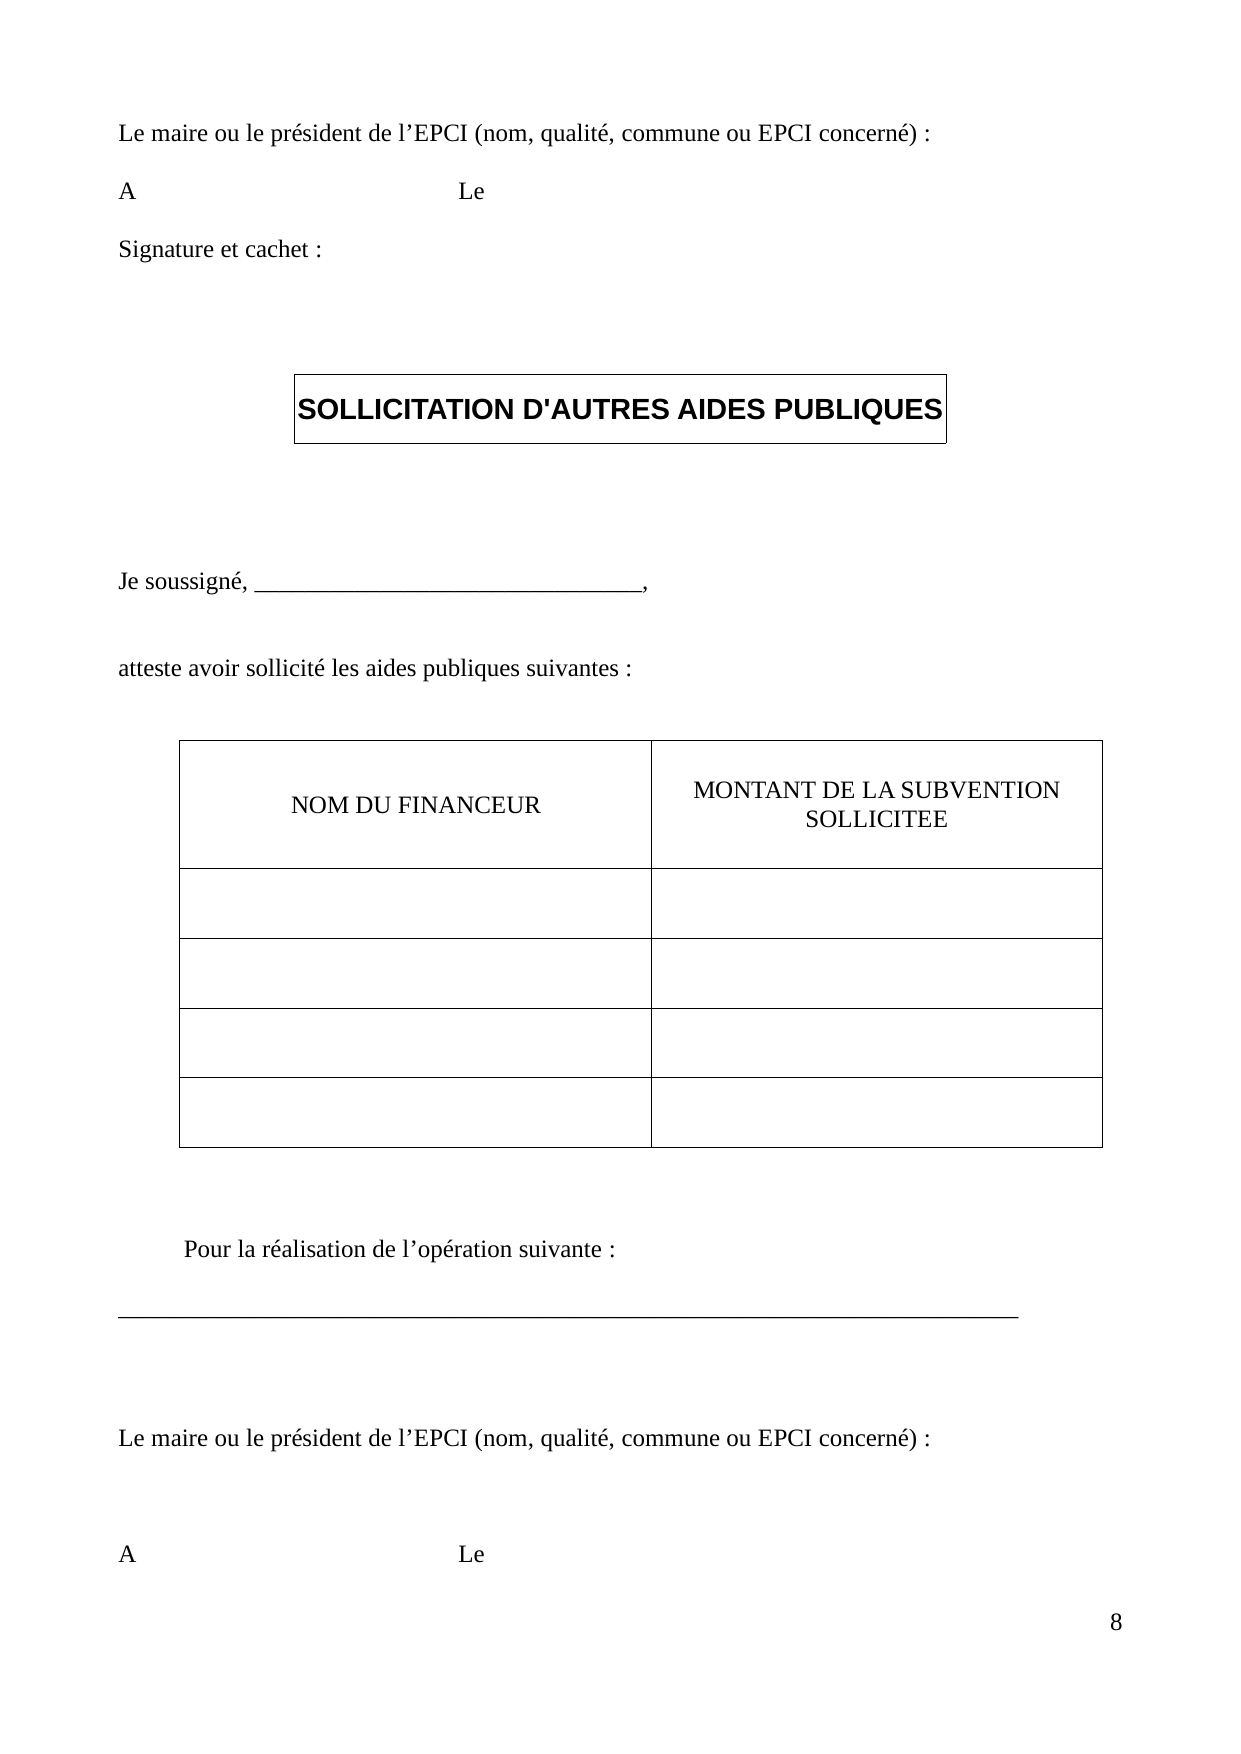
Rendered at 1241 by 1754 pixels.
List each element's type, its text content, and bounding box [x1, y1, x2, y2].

text atteste avoir sollicité les aides publiques suivantes : [118, 653, 1122, 682]
text Je soussigné, _______________________________, [118, 566, 1122, 595]
table_cell [652, 939, 1102, 1007]
text Signature et cachet : [118, 234, 1122, 263]
text ________________________________________________________________________ [118, 1292, 1122, 1321]
text A Le [118, 1539, 1122, 1568]
text SOLLICITATION D'AUTRES AIDES PUBLIQUES [297, 392, 943, 425]
text A Le [118, 176, 1122, 205]
table_cell [180, 869, 651, 938]
table_cell [652, 1078, 1102, 1147]
text Le maire ou le président de l’EPCI (nom, qualité, commune ou EPCI concerné) : [118, 1423, 1122, 1452]
table_cell [652, 869, 1102, 938]
text Pour la réalisation de l’opération suivante : [183, 1234, 1122, 1263]
table_header MONTANT DE LA SUBVENTION SOLLICITEE [652, 741, 1102, 868]
text Le maire ou le président de l’EPCI (nom, qualité, commune ou EPCI concerné) : [118, 118, 1122, 147]
table_cell [652, 1009, 1102, 1077]
table_cell [180, 939, 651, 1007]
table_header NOM DU FINANCEUR [180, 741, 651, 868]
table_cell [180, 1078, 651, 1147]
table_cell [180, 1009, 651, 1077]
